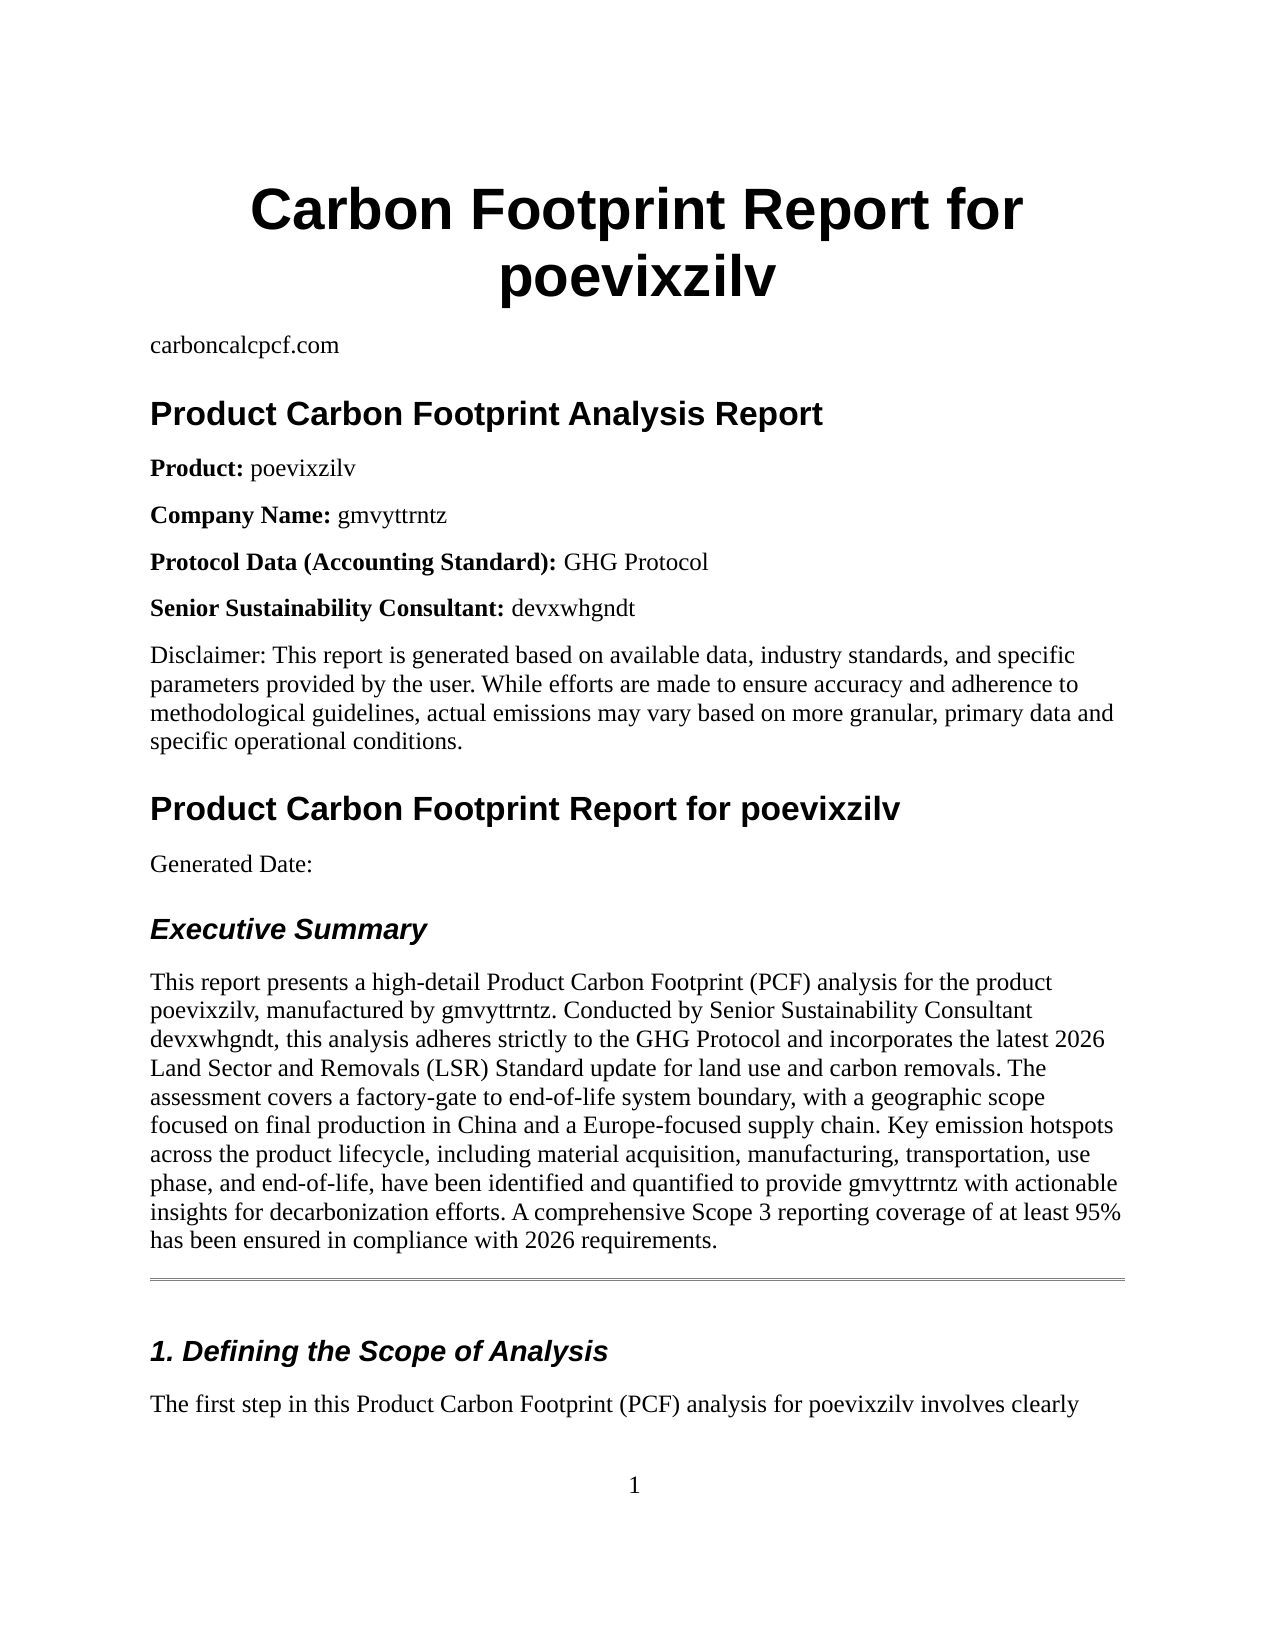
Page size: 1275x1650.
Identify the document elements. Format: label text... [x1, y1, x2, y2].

subtitle Product Carbon Footprint Report for poevixzilv [150, 789, 1125, 828]
subtitle Product Carbon Footprint Analysis Report [150, 393, 1125, 432]
text Disclaimer: This report is generated based on available data, industry standards, and specific parameters provided by the user. While efforts are made to ensure accuracy and adherence to methodological guidelines, actual emissions may vary based on more granular, primary data and specific operational conditions. [150, 640, 1125, 755]
subtitle 1. Defining the Scope of Analysis [150, 1334, 1125, 1368]
text carboncalcpcf.com [150, 331, 1125, 359]
title Carbon Footprint Report for poevixzilv [150, 175, 1125, 309]
text The first step in this Product Carbon Footprint (PCF) analysis for poevixzilv involves clearly [150, 1389, 1125, 1418]
text Company Name: gmvyttrntz [150, 500, 1125, 529]
text This report presents a high-detail Product Carbon Footprint (PCF) analysis for the product poevixzilv, manufactured by gmvyttrntz. Conducted by Senior Sustainability Consultant devxwhgndt, this analysis adheres strictly to the GHG Protocol and incorporates the latest 2026 Land Sector and Removals (LSR) Standard update for land use and carbon removals. The assessment covers a factory-gate to end-of-life system boundary, with a geographic scope focused on final production in China and a Europe-focused supply chain. Key emission hotspots across the product lifecycle, including material acquisition, manufacturing, transportation, use phase, and end-of-life, have been identified and quantified to provide gmvyttrntz with actionable insights for decarbonization efforts. A comprehensive Scope 3 reporting coverage of at least 95% has been ensured in compliance with 2026 requirements. [150, 967, 1125, 1254]
text Product: poevixzilv [150, 453, 1125, 482]
text Senior Sustainability Consultant: devxwhgndt [150, 593, 1125, 622]
text Protocol Data (Accounting Standard): GHG Protocol [150, 547, 1125, 576]
subtitle Executive Summary [150, 912, 1125, 945]
text Generated Date: [150, 849, 1125, 878]
